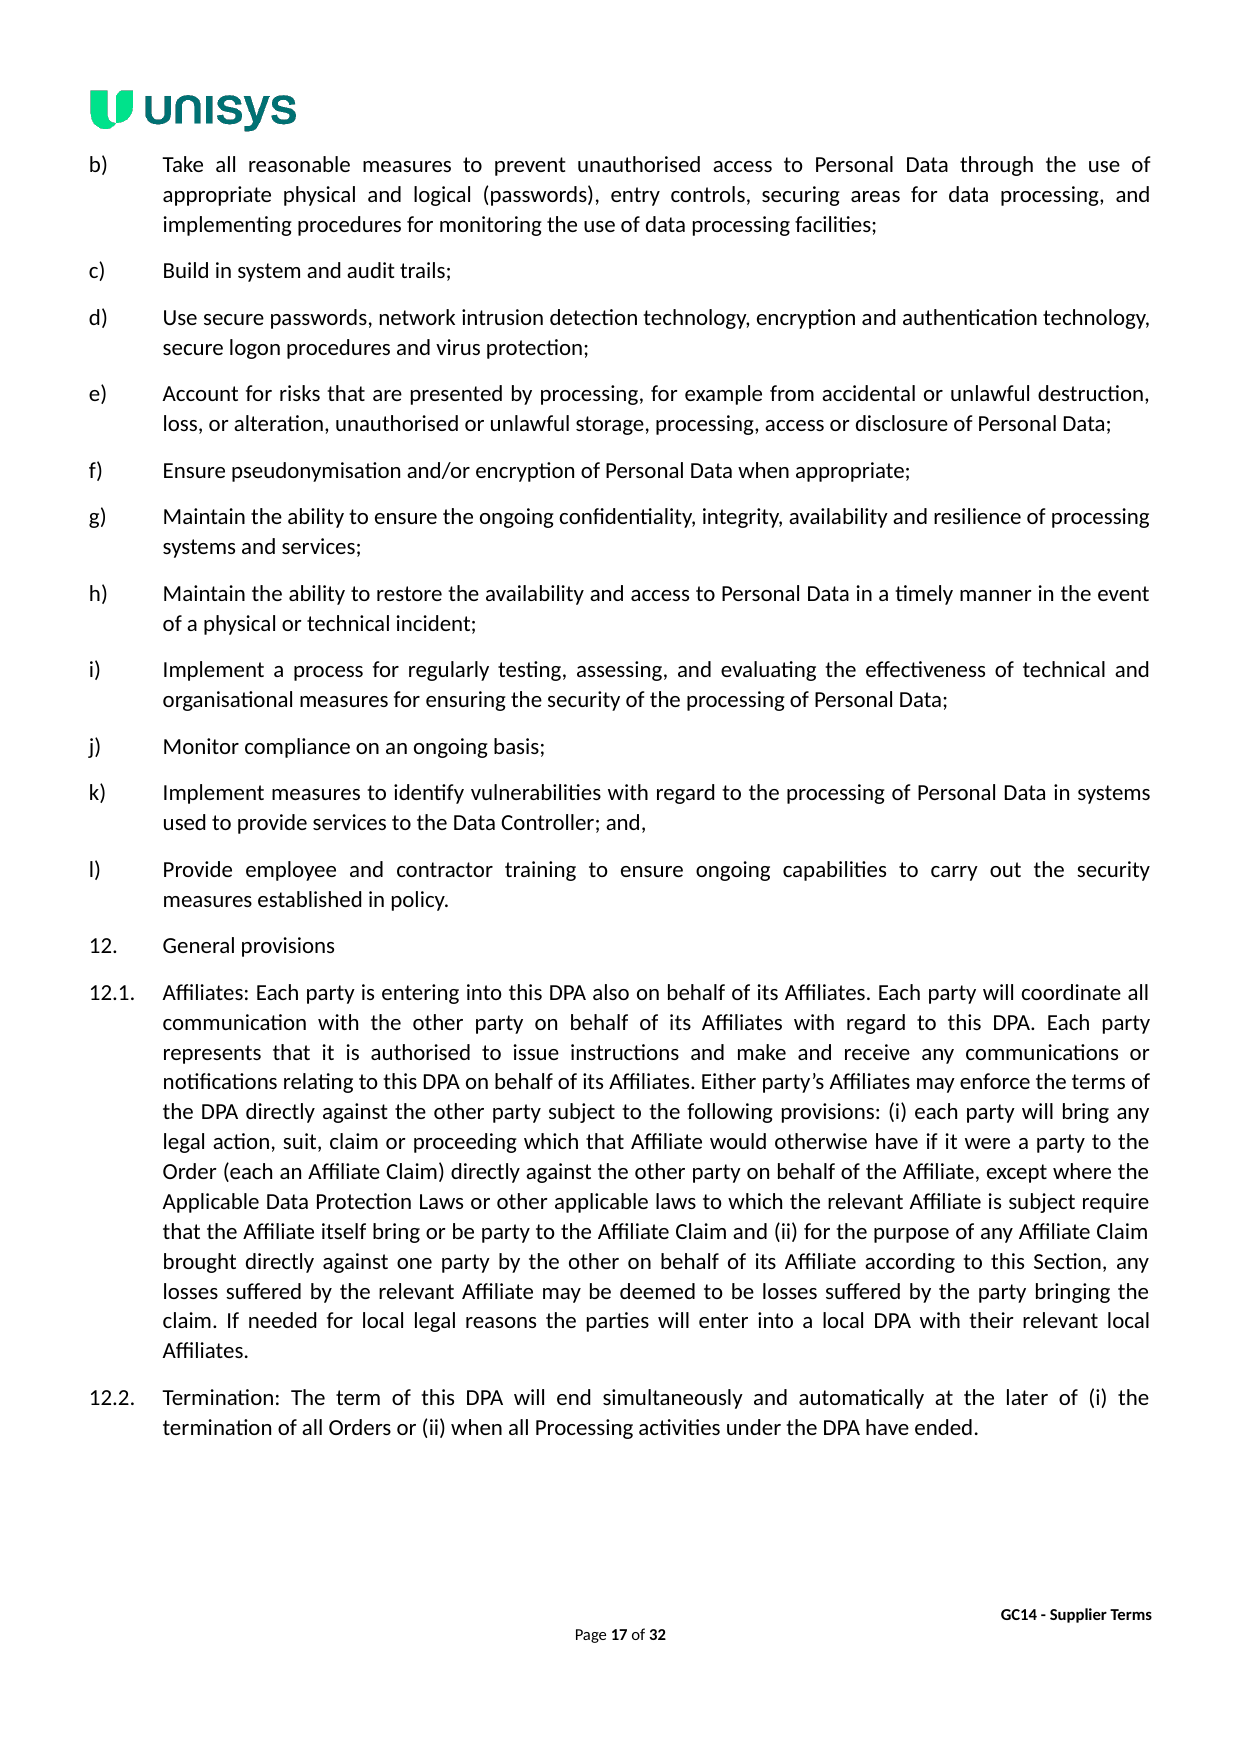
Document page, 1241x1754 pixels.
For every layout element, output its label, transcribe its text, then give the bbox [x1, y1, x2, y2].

text k) Implement measures to identify vulnerabilities with regard to the processing of Personal Data in systems used to provide services to the Data Controller; and, [89, 778, 1152, 836]
text h) Maintain the ability to restore the availability and access to Personal Data in a timely manner in the event of a physical or technical incident; [89, 579, 1152, 637]
text j) Monitor compliance on an ongoing basis; [89, 732, 1152, 760]
text i) Implement a process for regularly testing, assessing, and evaluating the effectiveness of technical and organisational measures for ensuring the security of the processing of Personal Data; [89, 655, 1152, 713]
text g) Maintain the ability to ensure the ongoing confidentiality, integrity, availability and resilience of processing systems and services; [89, 502, 1152, 560]
text d) Use secure passwords, network intrusion detection technology, encryption and authentication technology, secure logon procedures and virus protection; [89, 303, 1152, 361]
text 12. General provisions [89, 931, 1152, 959]
text e) Account for risks that are presented by processing, for example from accidental or unlawful destruction, loss, or alteration, unauthorised or unlawful storage, processing, access or disclosure of Personal Data; [89, 379, 1152, 437]
text c) Build in system and audit trails; [89, 256, 1152, 284]
text f) Ensure pseudonymisation and/or encryption of Personal Data when appropriate; [89, 456, 1152, 484]
text b) Take all reasonable measures to prevent unauthorised access to Personal Data through the use of appropriate physical and logical (passwords), entry controls, securing areas for data processing, and implementing procedures for monitoring the use of data processing facilities; [89, 150, 1152, 238]
text 12.1. Affiliates: Each party is entering into this DPA also on behalf of its Affiliates. Each party will coordinate all communication with the other party on behalf of its Affiliates with regard to this DPA. Each party represents that it is authorised to issue instructions and make and receive any communications or notifications relating to this DPA on behalf of its Affiliates. Either party’s Affiliates may enforce the terms of the DPA directly against the other party subject to the following provisions: (i) each party will bring any legal action, suit, claim or proceeding which that Affiliate would otherwise have if it were a party to the Order (each an Affiliate Claim) directly against the other party on behalf of the Affiliate, except where the Applicable Data Protection Laws or other applicable laws to which the relevant Affiliate is subject require that the Affiliate itself bring or be party to the Affiliate Claim and (ii) for the purpose of any Affiliate Claim brought directly against one party by the other on behalf of its Affiliate according to this Section, any losses suffered by the relevant Affiliate may be deemed to be losses suffered by the party bringing the claim. If needed for local legal reasons the parties will enter into a local DPA with their relevant local Affiliates. [89, 978, 1152, 1364]
text 12.2. Termination: The term of this DPA will end simultaneously and automatically at the later of (i) the termination of all Orders or (ii) when all Processing activities under the DPA have ended. [89, 1383, 1152, 1441]
text l) Provide employee and contractor training to ensure ongoing capabilities to carry out the security measures established in policy. [89, 855, 1152, 913]
